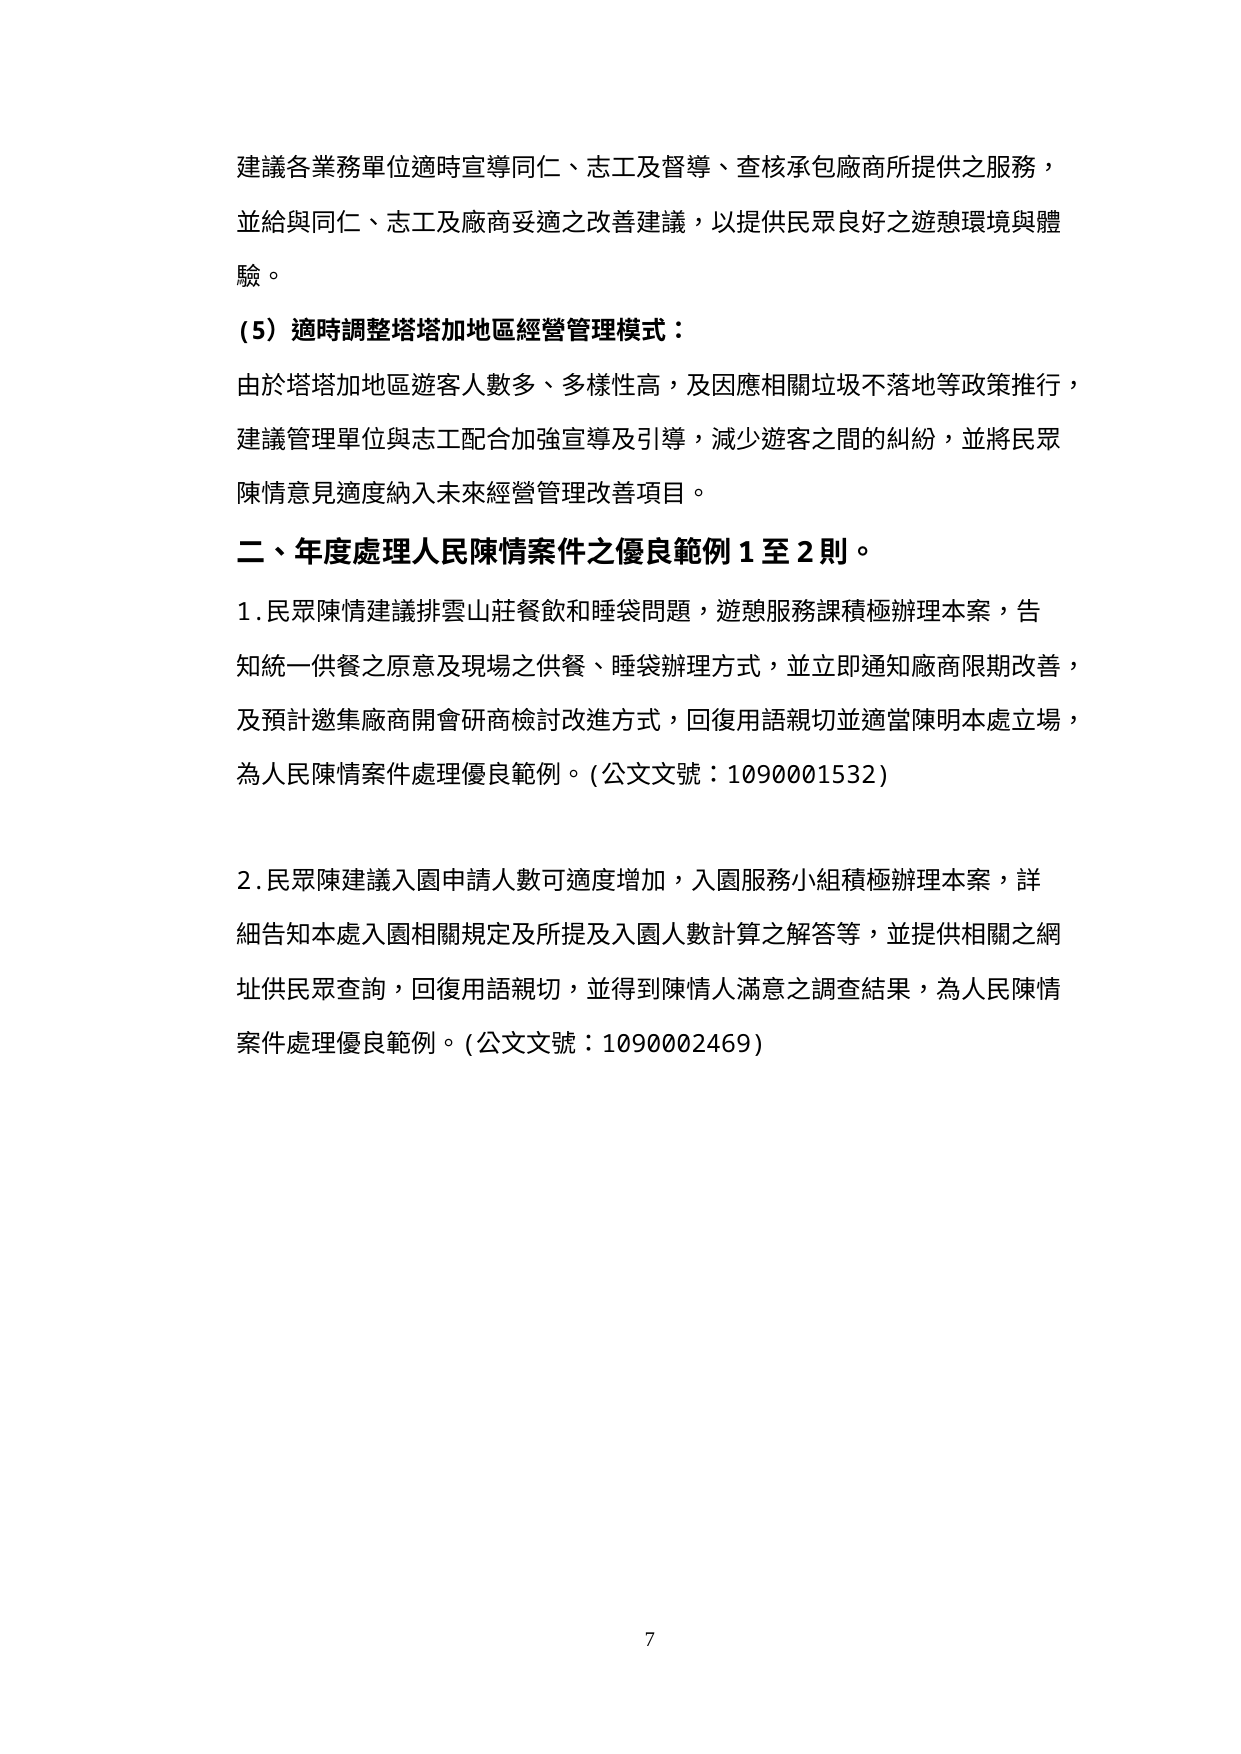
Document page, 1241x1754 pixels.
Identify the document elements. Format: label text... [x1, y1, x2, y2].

text 1.民眾陳情建議排雲山莊餐飲和睡袋問題，遊憩服務課積極辦理本案，告知統一供餐之原意及現場之供餐、睡袋辦理方式，並立即通知廠商限期改善，及預計邀集廠商開會研商檢討改進方式，回復用語親切並適當陳明本處立場，為人民陳情案件處理優良範例。(公文文號：1090001532) [236, 592, 1063, 791]
text (5）適時調整塔塔加地區經營管理模式： [236, 311, 1063, 347]
text 建議各業務單位適時宣導同仁、志工及督導、查核承包廠商所提供之服務，並給與同仁、志工及廠商妥適之改善建議，以提供民眾良好之遊憩環境與體驗。 [236, 148, 1063, 293]
text 二、年度處理人民陳情案件之優良範例1至2則。 [236, 528, 1063, 571]
text 由於塔塔加地區遊客人數多、多樣性高，及因應相關垃圾不落地等政策推行，建議管理單位與志工配合加強宣導及引導，減少遊客之間的糾紛，並將民眾陳情意見適度納入未來經營管理改善項目。 [236, 365, 1063, 510]
text 2.民眾陳建議入園申請人數可適度增加，入園服務小組積極辦理本案，詳細告知本處入園相關規定及所提及入園人數計算之解答等，並提供相關之網址供民眾查詢，回復用語親切，並得到陳情人滿意之調查結果，為人民陳情案件處理優良範例。(公文文號：1090002469) [236, 860, 1063, 1060]
